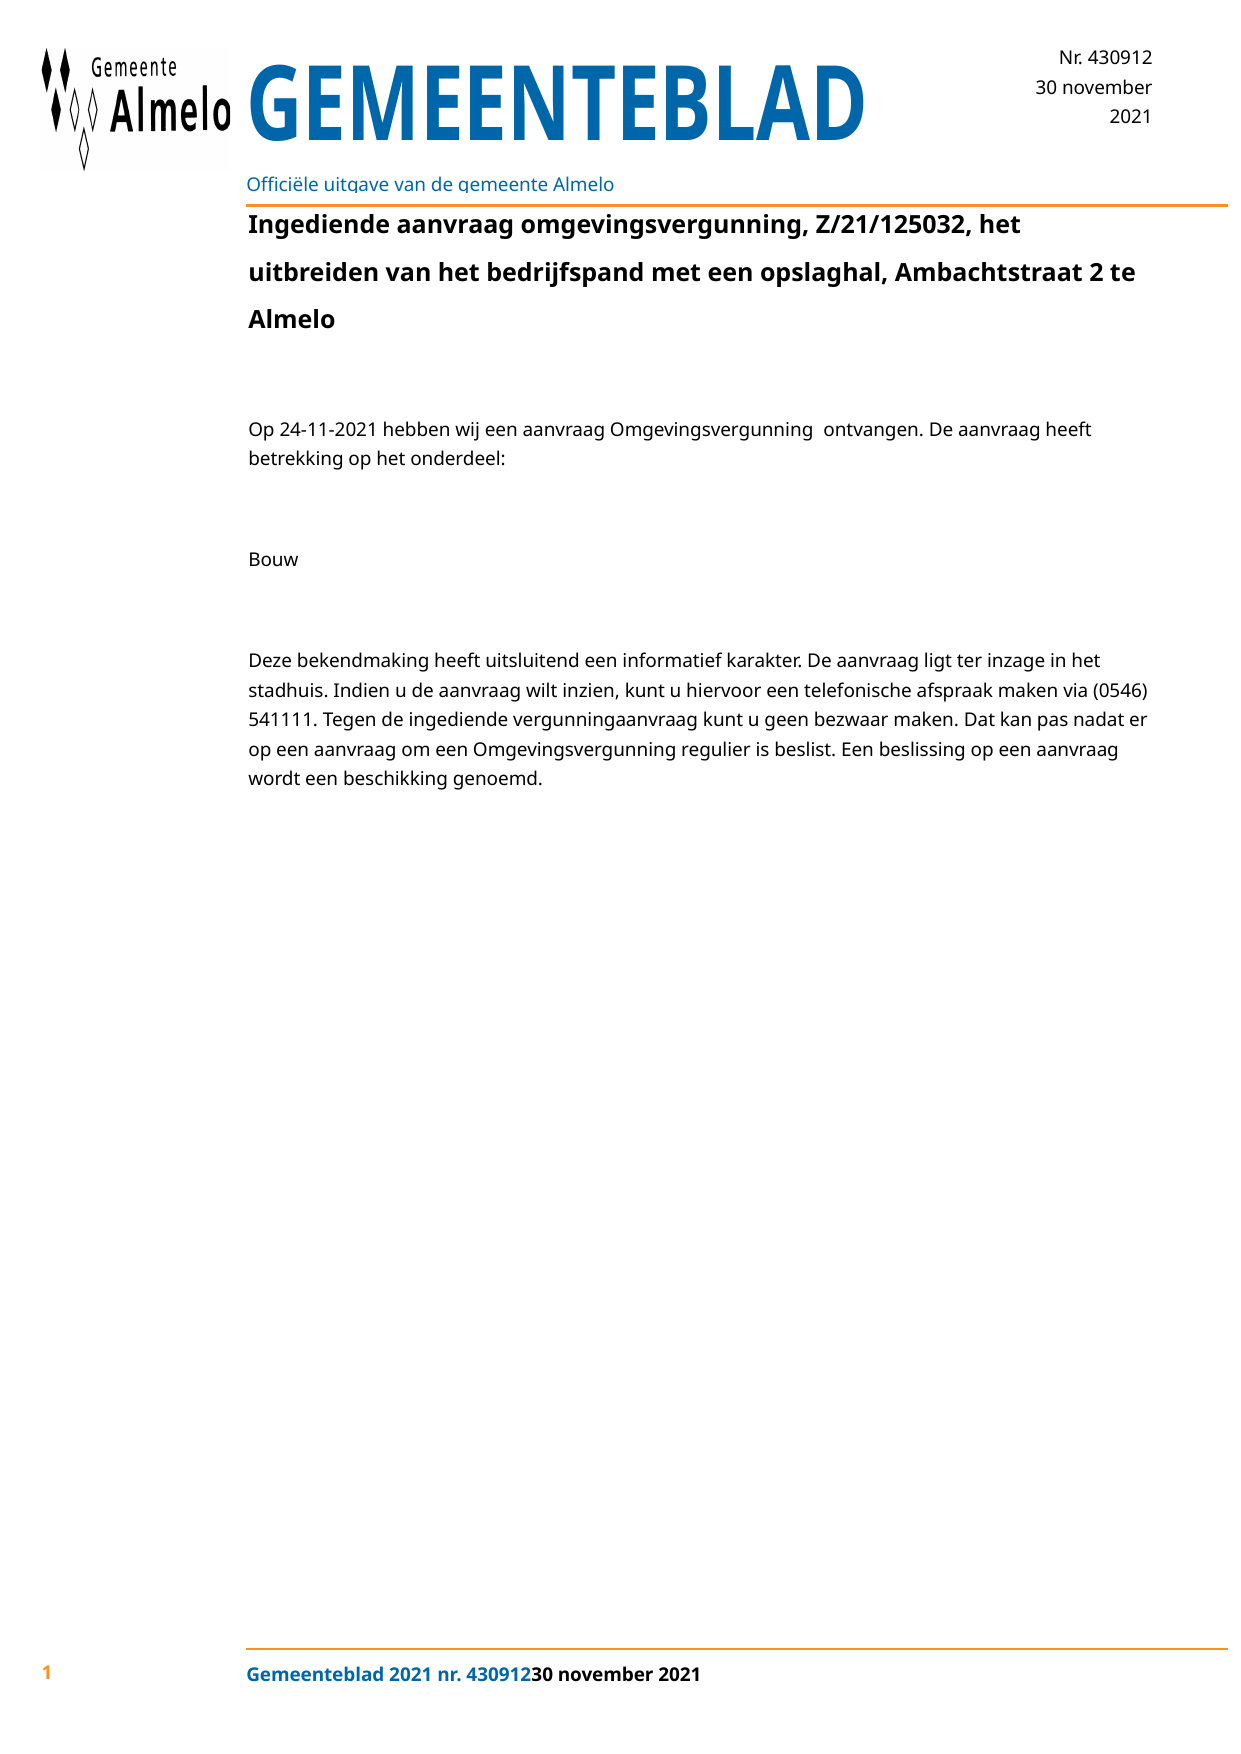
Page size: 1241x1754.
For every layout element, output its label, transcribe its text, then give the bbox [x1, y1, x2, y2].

picture [41, 47, 231, 172]
text Deze bekendmaking heeft uitsluitend een informatief karakter. De aanvraag ligt ter inzage in het stadhuis. Indien u de aanvraag wilt inzien, kunt u hiervoor een telefonische afspraak maken via (0546) 541111. Tegen de ingediende vergunningaanvraag kunt u geen bezwaar maken. Dat kan pas nadat er op een aanvraag om een Omgevingsvergunning regulier is beslist. Een beslissing op een aanvraag wordt een beschikking genoemd. [248, 647, 1152, 791]
text Op 24-11-2021 hebben wij een aanvraag Omgevingsvergunning ontvangen. De aanvraag heeft betrekking op het onderdeel: [248, 416, 1152, 471]
text Ingediende aanvraag omgevingsvergunning, Z/21/125032, het uitbreiden van het bedrijfspand met een opslaghal, Ambachtstraat 2 te Almelo [248, 207, 1152, 336]
text Bouw [248, 546, 1152, 572]
